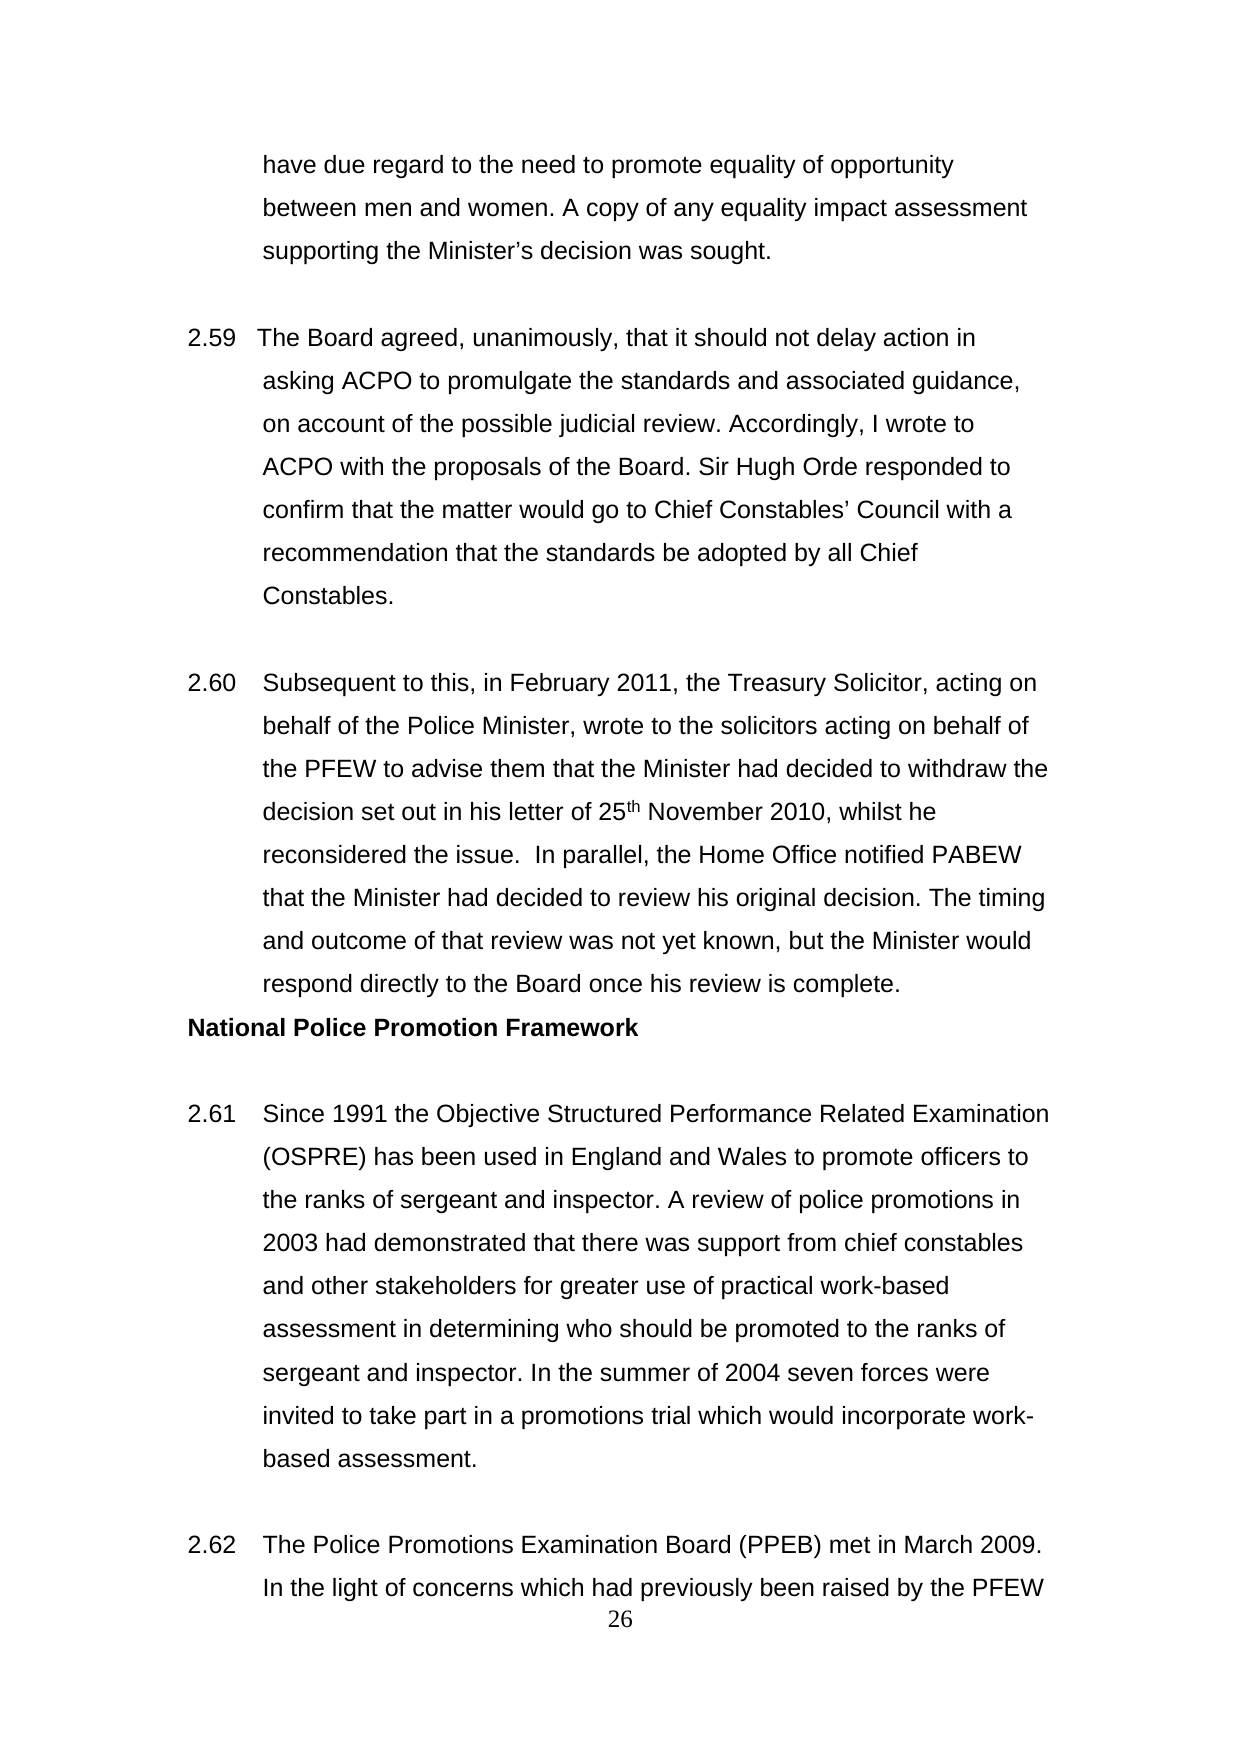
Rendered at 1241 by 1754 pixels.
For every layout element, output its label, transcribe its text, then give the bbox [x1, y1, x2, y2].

text 2.59 The Board agreed, unanimously, that it should not delay action in asking ACPO to promulgate the standards and associated guidance, on account of the possible judicial review. Accordingly, I wrote to ACPO with the proposals of the Board. Sir Hugh Orde responded to confirm that the matter would go to Chief Constables’ Council with a recommendation that the standards be adopted by all Chief Constables. [187, 322, 1053, 610]
text 2.62 The Police Promotions Examination Board (PPEB) met in March 2009. In the light of concerns which had previously been raised by the PFEW [187, 1530, 1053, 1602]
text have due regard to the need to promote equality of opportunity between men and women. A copy of any equality impact assessment supporting the Minister’s decision was sought. [187, 150, 1053, 265]
text National Police Promotion Framework [187, 1012, 1053, 1041]
text 2.61 Since 1991 the Objective Structured Performance Related Examination (OSPRE) has been used in England and Wales to promote officers to the ranks of sergeant and inspector. A review of police promotions in 2003 had demonstrated that there was support from chief constables and other stakeholders for greater use of practical work-based assessment in determining who should be promoted to the ranks of sergeant and inspector. In the summer of 2004 seven forces were invited to take part in a promotions trial which would incorporate work-based assessment. [187, 1099, 1053, 1472]
text 2.60 Subsequent to this, in February 2011, the Treasury Solicitor, acting on behalf of the Police Minister, wrote to the solicitors acting on behalf of the PFEW to advise them that the Minister had decided to withdraw the decision set out in his letter of 25th November 2010, whilst he reconsidered the issue. In parallel, the Home Office notified PABEW that the Minister had decided to review his original decision. The timing and outcome of that review was not yet known, but the Minister would respond directly to the Board once his review is complete. [187, 667, 1053, 998]
